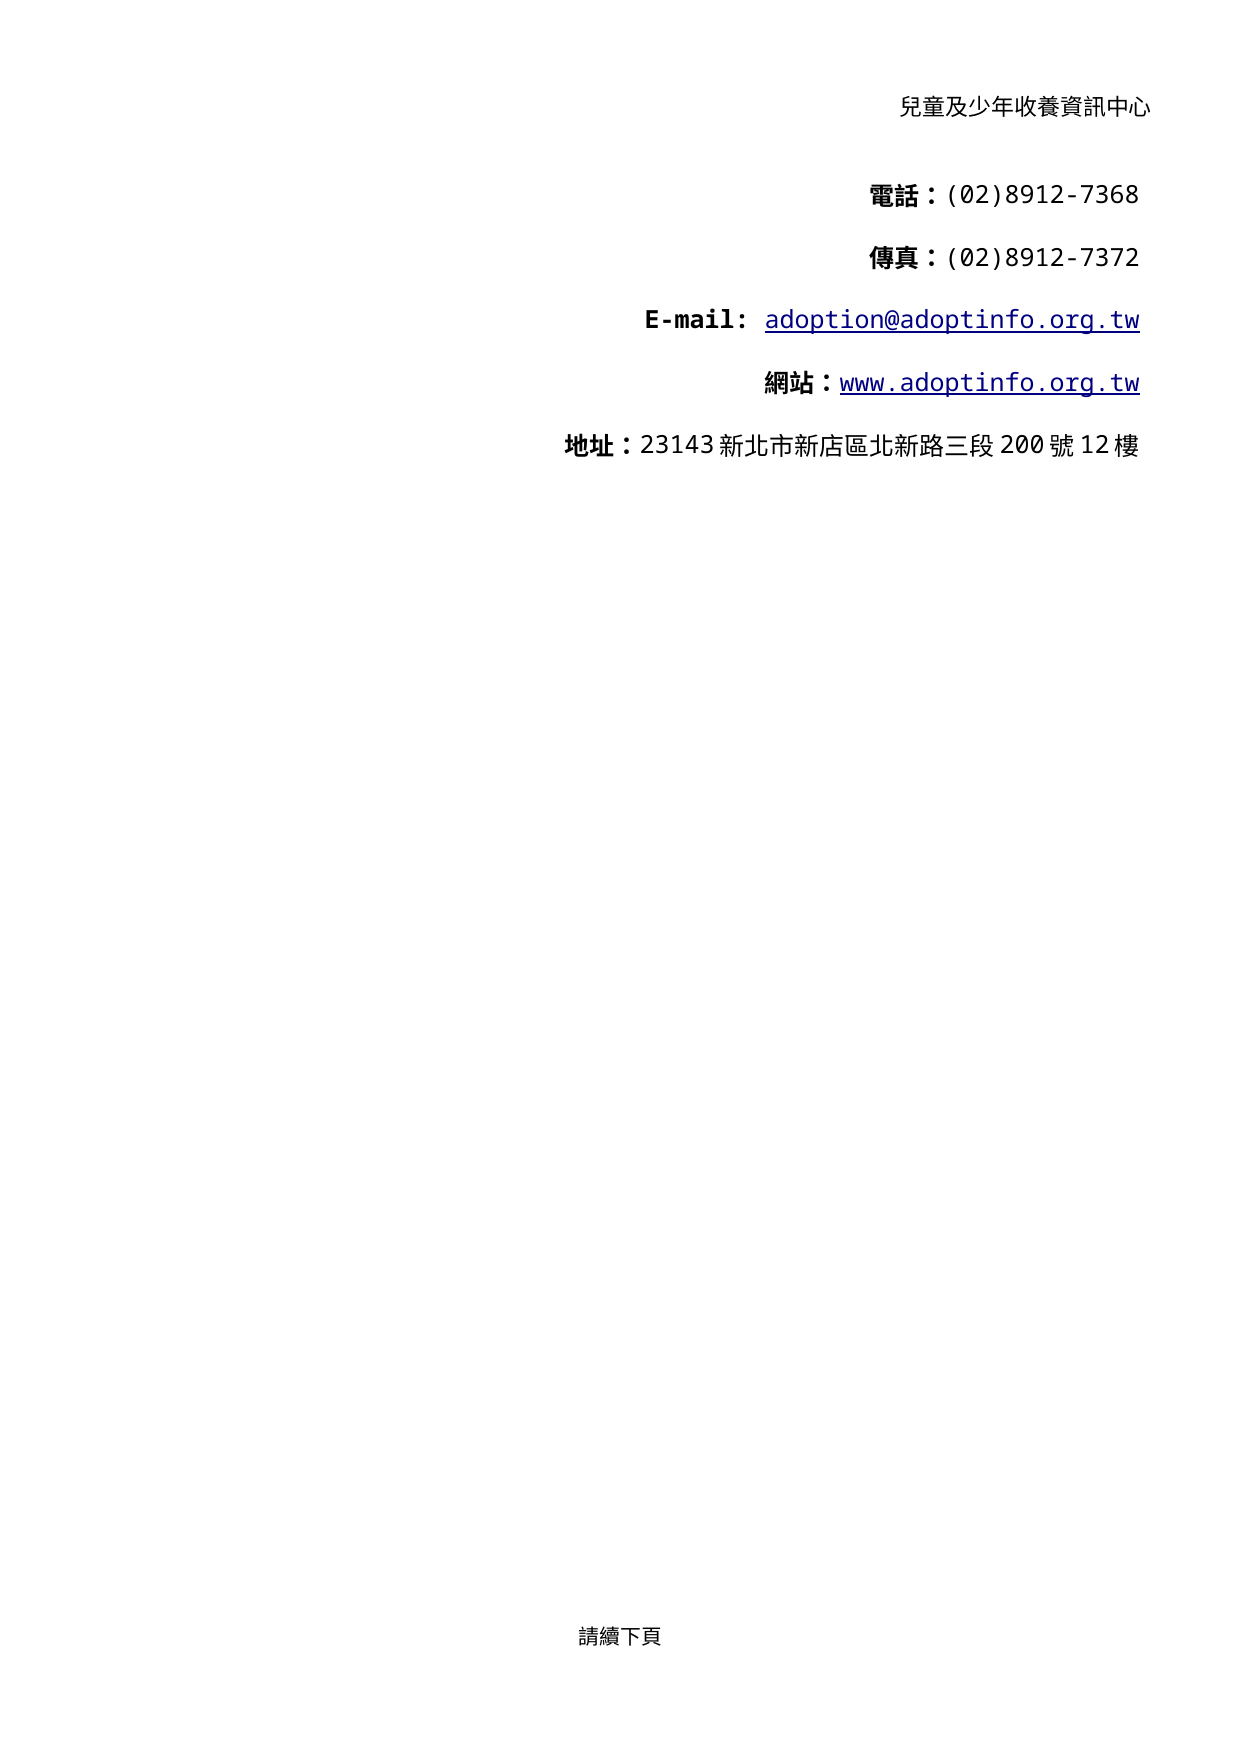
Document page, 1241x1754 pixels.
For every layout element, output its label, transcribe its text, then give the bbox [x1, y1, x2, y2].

text 網站：www.adoptinfo.org.tw [90, 340, 1139, 402]
text 傳真：(02)8912-7372 [90, 215, 1139, 277]
text E-mail: adoption@adoptinfo.org.tw [90, 277, 1139, 340]
text 電話：(02)8912-7368 [90, 152, 1139, 215]
text 地址：23143新北市新店區北新路三段200號12樓 [90, 402, 1139, 465]
